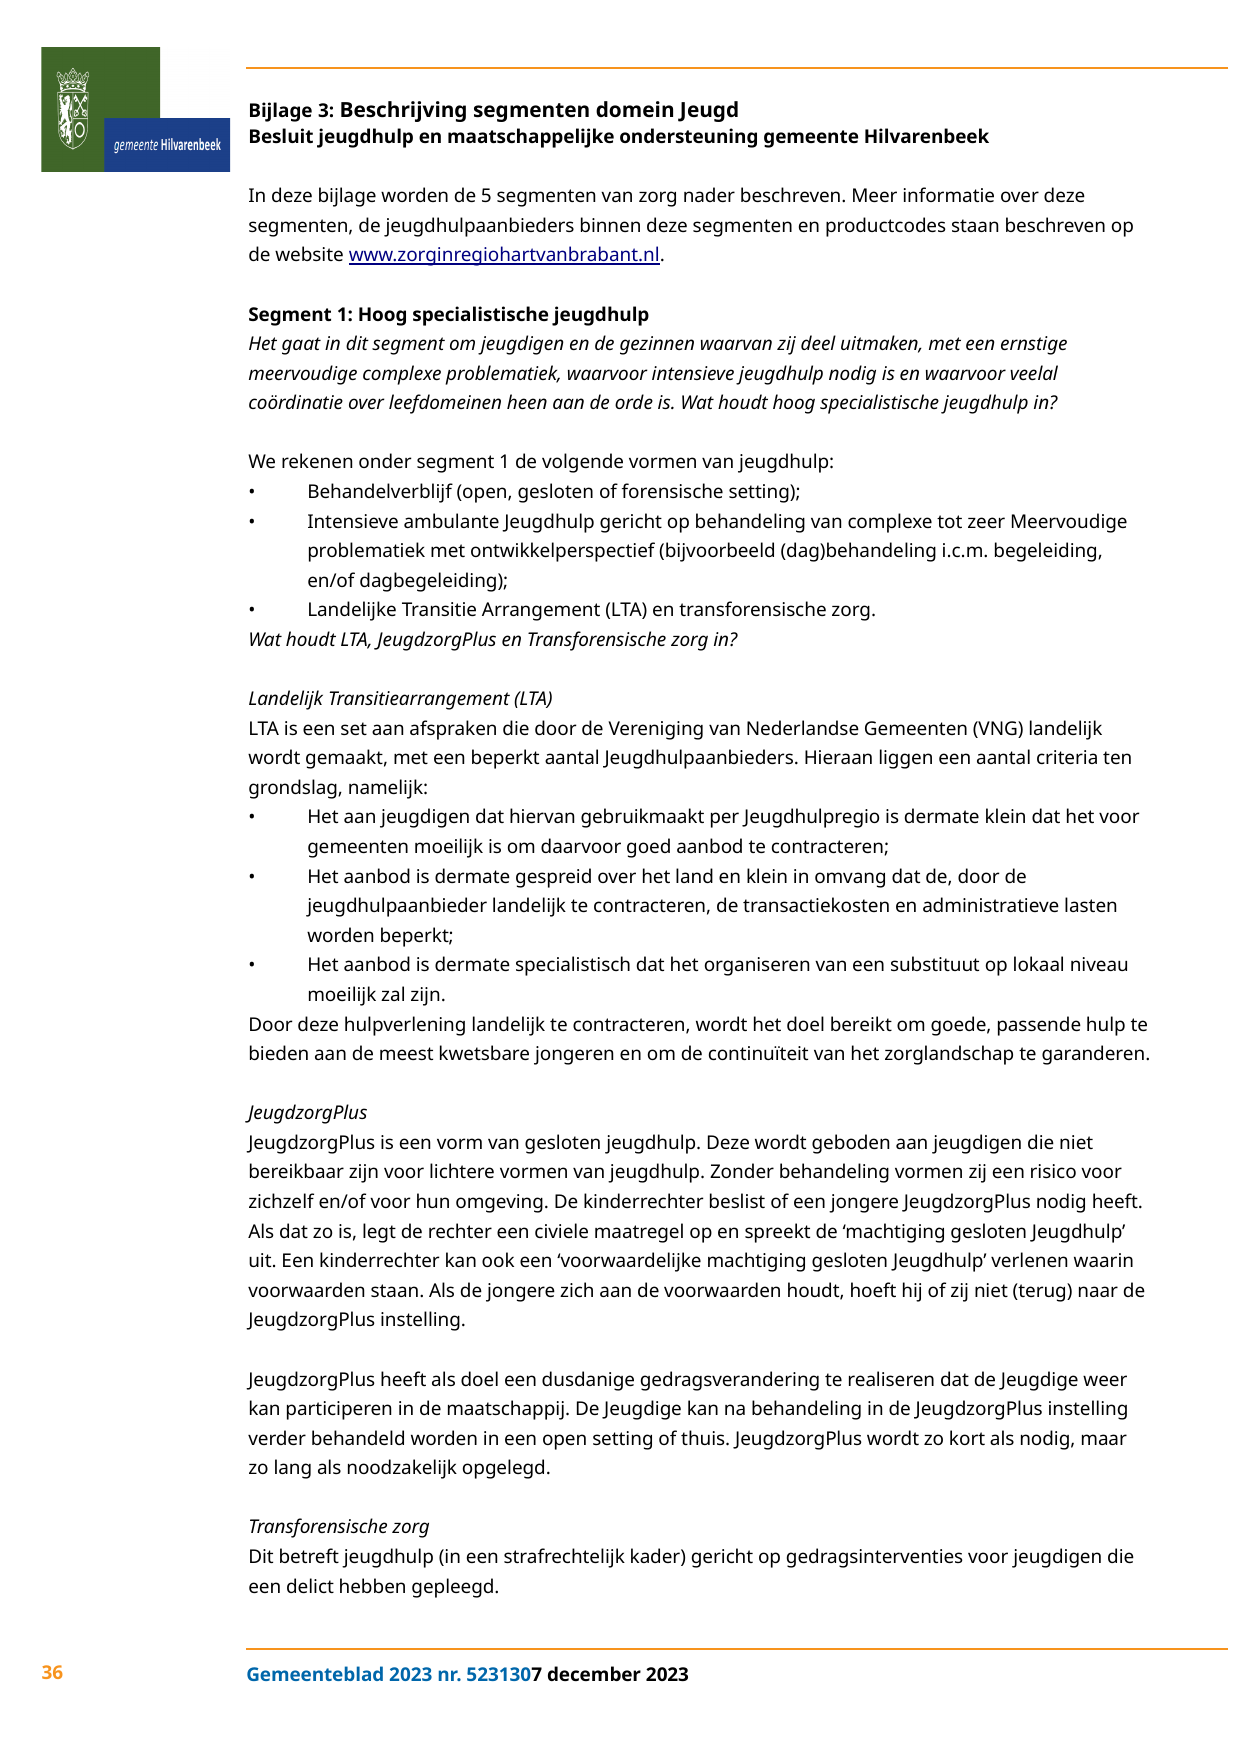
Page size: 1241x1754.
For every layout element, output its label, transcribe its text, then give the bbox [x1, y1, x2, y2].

text JeugdzorgPlus heeft als doel een dusdanige gedragsverandering te realiseren dat de Jeugdige weer kan participeren in de maatschappij. De Jeugdige kan na behandeling in de JeugdzorgPlus instelling verder behandeld worden in een open setting of thuis. JeugdzorgPlus wordt zo kort als nodig, maar zo lang als noodzakelijk opgelegd. [248, 1366, 1152, 1480]
list Het aan jeugdigen dat hiervan gebruikmaakt per Jeugdhulpregio is dermate klein dat het voor gemeenten moeilijk is om daarvoor goed aanbod te contracteren; [248, 804, 1152, 859]
text Landelijk Transitiearrangement (LTA) [248, 685, 1152, 711]
text Bijlage 3: Beschrijving segmenten domein Jeugd [248, 95, 1152, 123]
text Besluit jeugdhulp en maatschappelijke ondersteuning gemeente Hilvarenbeek [248, 123, 1152, 149]
text In deze bijlage worden de 5 segmenten van zorg nader beschreven. Meer informatie over deze segmenten, de jeugdhulpaanbieders binnen deze segmenten en productcodes staan beschreven op de website www.zorginregiohartvanbrabant.nl. [248, 182, 1152, 267]
text JeugdzorgPlus is een vorm van gesloten jeugdhulp. Deze wordt geboden aan jeugdigen die niet bereikbaar zijn voor lichtere vormen van jeugdhulp. Zonder behandeling vormen zij een risico voor zichzelf en/of voor hun omgeving. De kinderrechter beslist of een jongere JeugdzorgPlus nodig heeft. Als dat zo is, legt de rechter een civiele maatregel op en spreekt de ‘machtiging gesloten Jeugdhulp’ uit. Een kinderrechter kan ook een ‘voorwaardelijke machtiging gesloten Jeugdhulp’ verlenen waarin voorwaarden staan. Als de jongere zich aan de voorwaarden houdt, hoeft hij of zij niet (terug) naar de JeugdzorgPlus instelling. [248, 1129, 1152, 1332]
text Door deze hulpverlening landelijk te contracteren, wordt het doel bereikt om goede, passende hulp te bieden aan de meest kwetsbare jongeren en om de continuïteit van het zorglandschap te garanderen. [248, 1011, 1152, 1066]
text Wat houdt LTA, JeugdzorgPlus en Transforensische zorg in? [248, 626, 1152, 652]
picture [41, 47, 231, 172]
list Behandelverblijf (open, gesloten of forensische setting); [248, 478, 1152, 504]
list Landelijke Transitie Arrangement (LTA) en transforensische zorg. [248, 597, 1152, 622]
text Transforensische zorg [248, 1514, 1152, 1539]
text We rekenen onder segment 1 de volgende vormen van jeugdhulp: [248, 449, 1152, 474]
text Dit betreft jeugdhulp (in een strafrechtelijk kader) gericht op gedragsinterventies voor jeugdigen die een delict hebben gepleegd. [248, 1543, 1152, 1599]
list Het aanbod is dermate specialistisch dat het organiseren van een substituut op lokaal niveau moeilijk zal zijn. [248, 952, 1152, 1007]
text Segment 1: Hoog specialistische jeugdhulp [248, 301, 1152, 327]
list Intensieve ambulante Jeugdhulp gericht op behandeling van complexe tot zeer Meervoudige problematiek met ontwikkelperspectief (bijvoorbeeld (dag)behandeling i.c.m. begeleiding, en/of dagbegeleiding); [248, 508, 1152, 593]
text LTA is een set aan afspraken die door de Vereniging van Nederlandse Gemeenten (VNG) landelijk wordt gemaakt, met een beperkt aantal Jeugdhulpaanbieders. Hieraan liggen een aantal criteria ten grondslag, namelijk: [248, 715, 1152, 800]
text JeugdzorgPlus [248, 1099, 1152, 1125]
text Het gaat in dit segment om jeugdigen en de gezinnen waarvan zij deel uitmaken, met een ernstige meervoudige complexe problematiek, waarvoor intensieve jeugdhulp nodig is en waarvoor veelal coördinatie over leefdomeinen heen aan de orde is. Wat houdt hoog specialistische jeugdhulp in? [248, 330, 1152, 415]
list Het aanbod is dermate gespreid over het land en klein in omvang dat de, door de jeugdhulpaanbieder landelijk te contracteren, de transactiekosten en administratieve lasten worden beperkt; [248, 863, 1152, 948]
